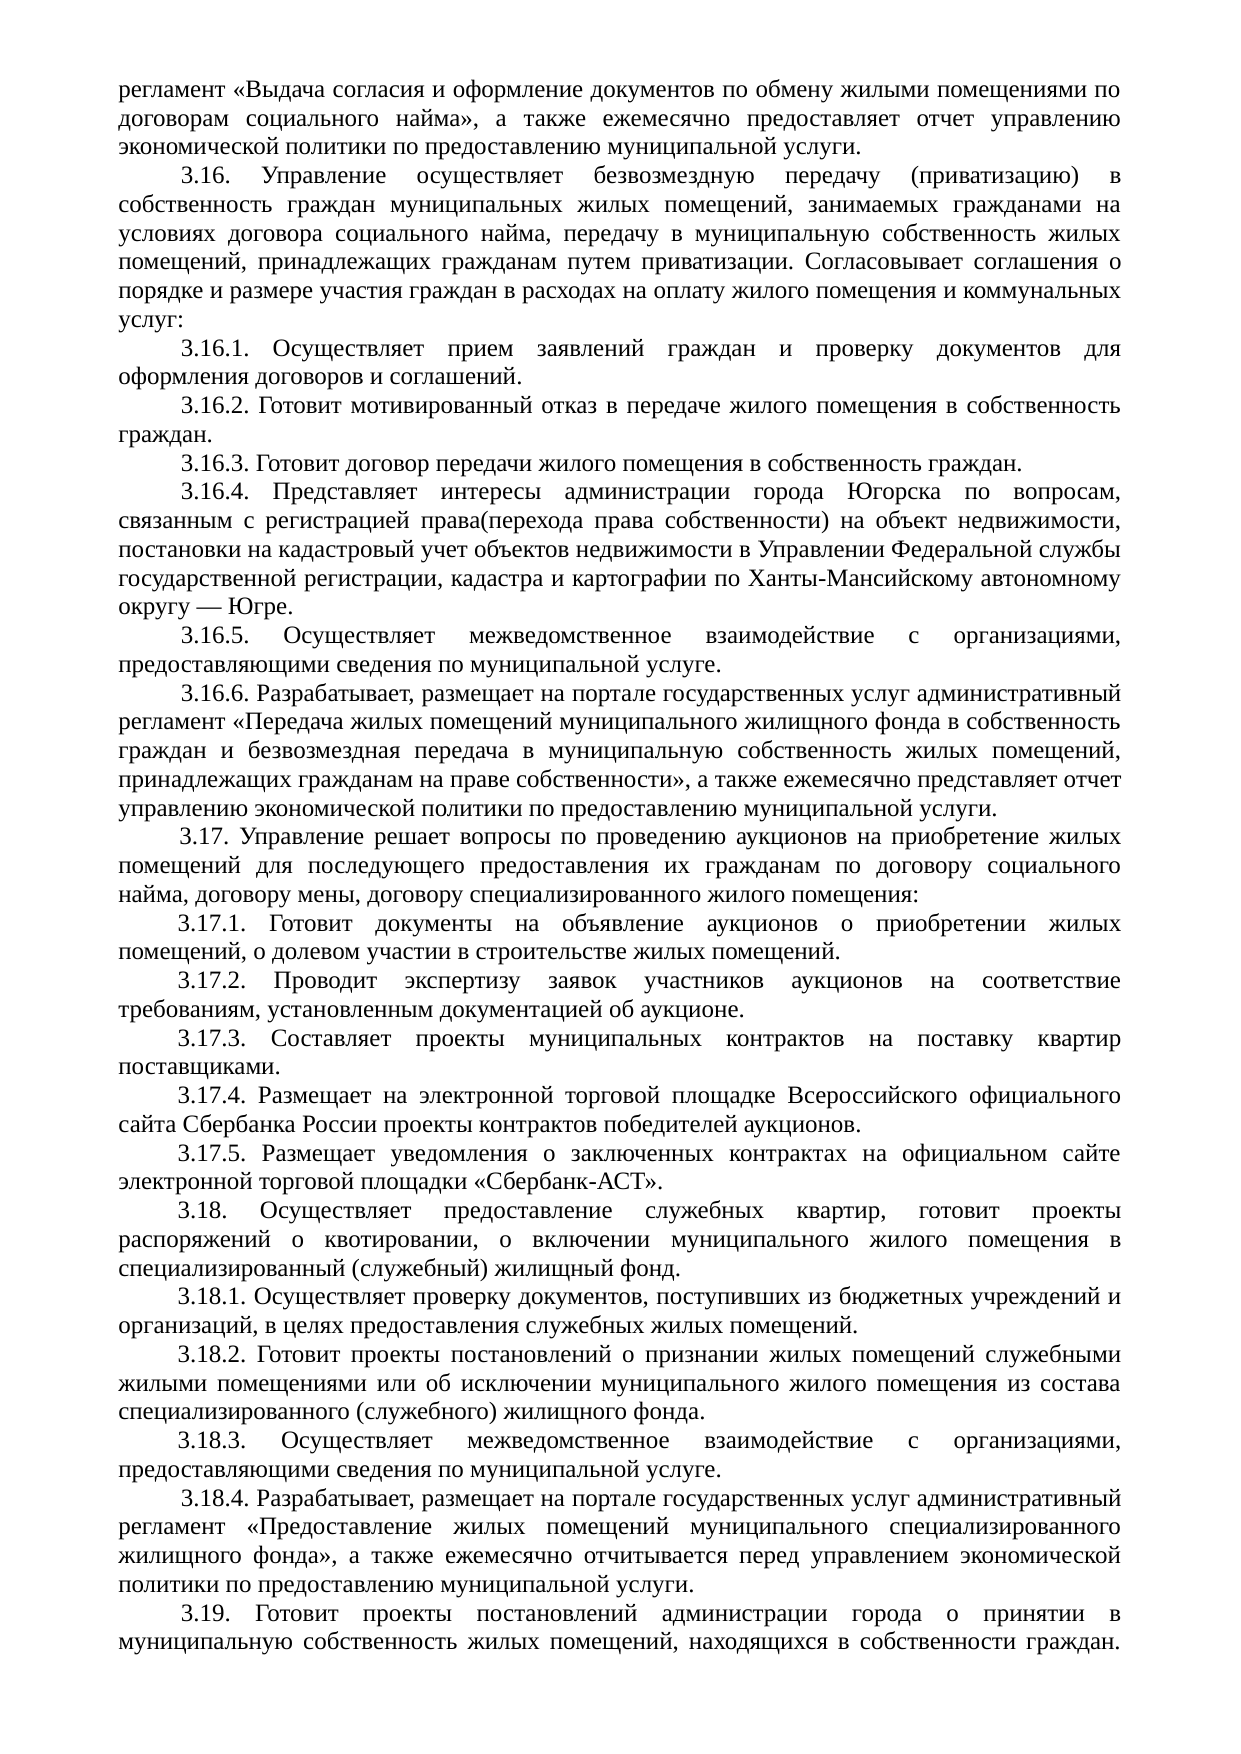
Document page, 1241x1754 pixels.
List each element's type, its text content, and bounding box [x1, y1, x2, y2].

text 3.19. Готовит проекты постановлений администрации города о принятии в муниципальную собственность жилых помещений, находящихся в собственности граждан. [118, 1598, 1122, 1655]
text регламент «Выдача согласия и оформление документов по обмену жилыми помещениями по договорам социального найма», а также ежемесячно предоставляет отчет управлению экономической политики по предоставлению муниципальной услуги. [118, 74, 1122, 160]
text 3.17.1. Готовит документы на объявление аукционов о приобретении жилых помещений, о долевом участии в строительстве жилых помещений. [118, 908, 1122, 965]
text 3.17.3. Составляет проекты муниципальных контрактов на поставку квартир поставщиками. [118, 1023, 1122, 1080]
text 3.16.2. Готовит мотивированный отказ в передаче жилого помещения в собственность граждан. [118, 390, 1122, 448]
text 3.16. Управление осуществляет безвозмездную передачу (приватизацию) в собственность граждан муниципальных жилых помещений, занимаемых гражданами на условиях договора социального найма, передачу в муниципальную собственность жилых помещений, принадлежащих гражданам путем приватизации. Согласовывает соглашения о порядке и размере участия граждан в расходах на оплату жилого помещения и коммунальных услуг: [118, 160, 1122, 333]
text 3.16.3. Готовит договор передачи жилого помещения в собственность граждан. [118, 448, 1122, 476]
text 3.16.5. Осуществляет межведомственное взаимодействие с организациями, предоставляющими сведения по муниципальной услуге. [118, 620, 1122, 678]
text 3.17.4. Размещает на электронной торговой площадке Всероссийского официального сайта Сбербанка России проекты контрактов победителей аукционов. [118, 1080, 1122, 1138]
text 3.18.2. Готовит проекты постановлений о признании жилых помещений служебными жилыми помещениями или об исключении муниципального жилого помещения из состава специализированного (служебного) жилищного фонда. [118, 1339, 1122, 1425]
text 3.18.4. Разрабатывает, размещает на портале государственных услуг административный регламент «Предоставление жилых помещений муниципального специализированного жилищного фонда», а также ежемесячно отчитывается перед управлением экономической политики по предоставлению муниципальной услуги. [118, 1483, 1122, 1598]
text 3.17. Управление решает вопросы по проведению аукционов на приобретение жилых помещений для последующего предоставления их гражданам по договору социального найма, договору мены, договору специализированного жилого помещения: [118, 821, 1122, 908]
text 3.18. Осуществляет предоставление служебных квартир, готовит проекты распоряжений о квотировании, о включении муниципального жилого помещения в специализированный (служебный) жилищный фонд. [118, 1195, 1122, 1281]
text 3.18.1. Осуществляет проверку документов, поступивших из бюджетных учреждений и организаций, в целях предоставления служебных жилых помещений. [118, 1281, 1122, 1339]
text 3.17.5. Размещает уведомления о заключенных контрактах на официальном сайте электронной торговой площадки «Сбербанк-АСТ». [118, 1138, 1122, 1195]
text 3.17.2. Проводит экспертизу заявок участников аукционов на соответствие требованиям, установленным документацией об аукционе. [118, 965, 1122, 1023]
text 3.16.4. Представляет интересы администрации города Югорска по вопросам, связанным с регистрацией права(перехода права собственности) на объект недвижимости, постановки на кадастровый учет объектов недвижимости в Управлении Федеральной службы государственной регистрации, кадастра и картографии по Ханты-Мансийскому автономному округу — Югре. [118, 476, 1122, 620]
text 3.16.6. Разрабатывает, размещает на портале государственных услуг административный регламент «Передача жилых помещений муниципального жилищного фонда в собственность граждан и безвозмездная передача в муниципальную собственность жилых помещений, принадлежащих гражданам на праве собственности», а также ежемесячно представляет отчет управлению экономической политики по предоставлению муниципальной услуги. [118, 678, 1122, 821]
text 3.18.3. Осуществляет межведомственное взаимодействие с организациями, предоставляющими сведения по муниципальной услуге. [118, 1425, 1122, 1483]
text 3.16.1. Осуществляет прием заявлений граждан и проверку документов для оформления договоров и соглашений. [118, 333, 1122, 390]
